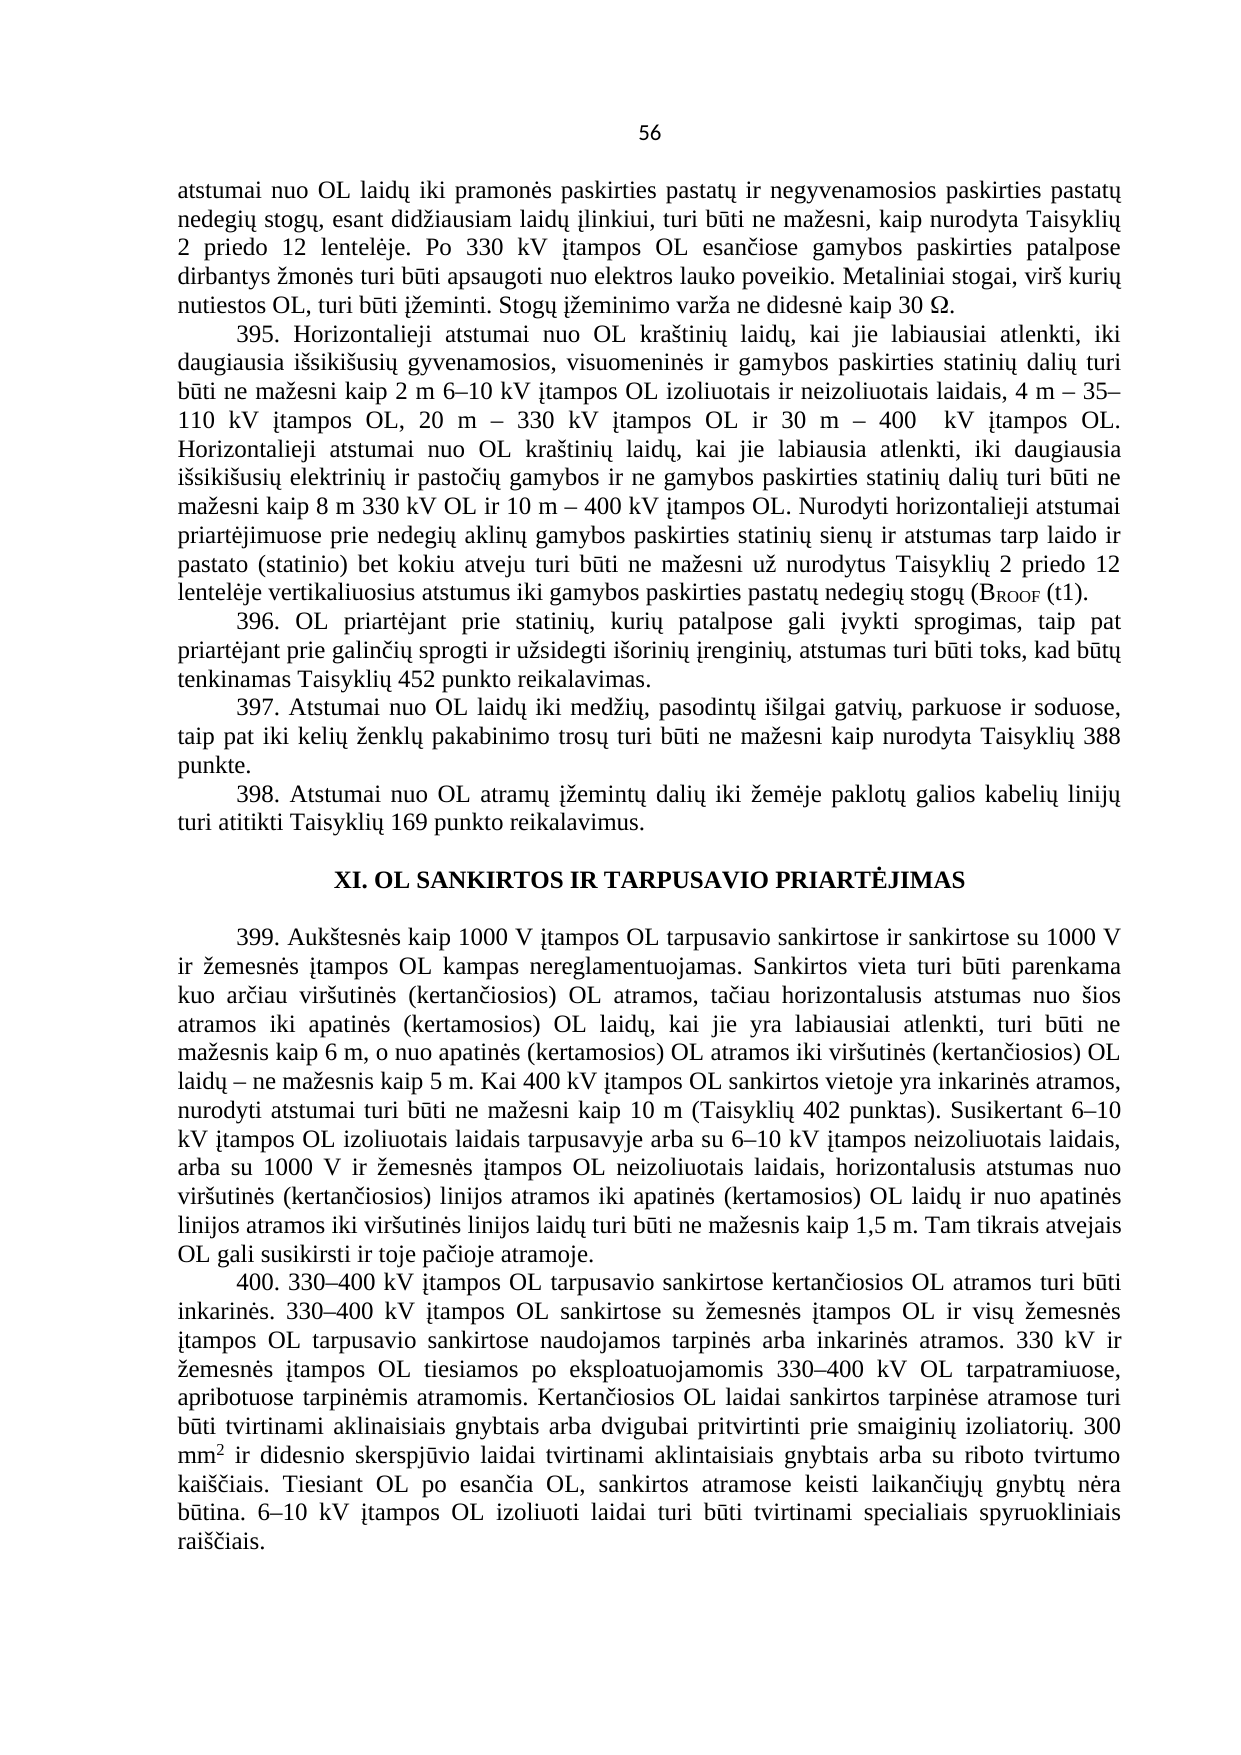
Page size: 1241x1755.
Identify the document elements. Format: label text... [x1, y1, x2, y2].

text 398. Atstumai nuo OL atramų įžemintų dalių iki žemėje paklotų galios kabelių linijų turi atitikti Taisyklių 169 punkto reikalavimus. [177, 779, 1122, 836]
text 396. OL priartėjant prie statinių, kurių patalpose gali įvykti sprogimas, taip pat priartėjant prie galinčių sprogti ir užsidegti išorinių įrenginių, atstumas turi būti toks, kad būtų tenkinamas Taisyklių 452 punkto reikalavimas. [177, 606, 1122, 692]
text XI. OL SANKIRTOS IR TARPUSAVIO PRIARTĖJIMAS [177, 865, 1122, 894]
text 397. Atstumai nuo OL laidų iki medžių, pasodintų išilgai gatvių, parkuose ir soduose, taip pat iki kelių ženklų pakabinimo trosų turi būti ne mažesni kaip nurodyta Taisyklių 388 punkte. [177, 692, 1122, 779]
text atstumai nuo OL laidų iki pramonės paskirties pastatų ir negyvenamosios paskirties pastatų nedegių stogų, esant didžiausiam laidų įlinkiui, turi būti ne mažesni, kaip nurodyta Taisyklių 2 priedo 12 lentelėje. Po 330 kV įtampos OL esančiose gamybos paskirties patalpose dirbantys žmonės turi būti apsaugoti nuo elektros lauko poveikio. Metaliniai stogai, virš kurių nutiestos OL, turi būti įžeminti. Stogų įžeminimo varža ne didesnė kaip 30 . [177, 175, 1122, 319]
text 395. Horizontalieji atstumai nuo OL kraštinių laidų, kai jie labiausiai atlenkti, iki daugiausia išsikišusių gyvenamosios, visuomeninės ir gamybos paskirties statinių dalių turi būti ne mažesni kaip 2 m 6–10 kV įtampos OL izoliuotais ir neizoliuotais laidais, 4 m – 35–110 kV įtampos OL, 20 m – 330 kV įtampos OL ir 30 m – 400 kV įtampos OL. Horizontalieji atstumai nuo OL kraštinių laidų, kai jie labiausia atlenkti, iki daugiausia išsikišusių elektrinių ir pastočių gamybos ir ne gamybos paskirties statinių dalių turi būti ne mažesni kaip 8 m 330 kV OL ir 10 m – 400 kV įtampos OL. Nurodyti horizontalieji atstumai priartėjimuose prie nedegių aklinų gamybos paskirties statinių sienų ir atstumas tarp laido ir pastato (statinio) bet kokiu atveju turi būti ne mažesni už nurodytus Taisyklių 2 priedo 12 lentelėje vertikaliuosius atstumus iki gamybos paskirties pastatų nedegių stogų (BROOF (t1). [177, 319, 1122, 606]
text 399. Aukštesnės kaip 1000 V įtampos OL tarpusavio sankirtose ir sankirtose su 1000 V ir žemesnės įtampos OL kampas nereglamentuojamas. Sankirtos vieta turi būti parenkama kuo arčiau viršutinės (kertančiosios) OL atramos, tačiau horizontalusis atstumas nuo šios atramos iki apatinės (kertamosios) OL laidų, kai jie yra labiausiai atlenkti, turi būti ne mažesnis kaip 6 m, o nuo apatinės (kertamosios) OL atramos iki viršutinės (kertančiosios) OL laidų – ne mažesnis kaip 5 m. Kai 400 kV įtampos OL sankirtos vietoje yra inkarinės atramos, nurodyti atstumai turi būti ne mažesni kaip 10 m (Taisyklių 402 punktas). Susikertant 6–10 kV įtampos OL izoliuotais laidais tarpusavyje arba su 6–10 kV įtampos neizoliuotais laidais, arba su 1000 V ir žemesnės įtampos OL neizoliuotais laidais, horizontalusis atstumas nuo viršutinės (kertančiosios) linijos atramos iki apatinės (kertamosios) OL laidų ir nuo apatinės linijos atramos iki viršutinės linijos laidų turi būti ne mažesnis kaip 1,5 m. Tam tikrais atvejais OL gali susikirsti ir toje pačioje atramoje. [177, 922, 1122, 1267]
text 400. 330–400 kV įtampos OL tarpusavio sankirtose kertančiosios OL atramos turi būti inkarinės. 330–400 kV įtampos OL sankirtose su žemesnės įtampos OL ir visų žemesnės įtampos OL tarpusavio sankirtose naudojamos tarpinės arba inkarinės atramos. 330 kV ir žemesnės įtampos OL tiesiamos po eksploatuojamomis 330–400 kV OL tarpatramiuose, apribotuose tarpinėmis atramomis. Kertančiosios OL laidai sankirtos tarpinėse atramose turi būti tvirtinami aklinaisiais gnybtais arba dvigubai pritvirtinti prie smaiginių izoliatorių. 300 mm2 ir didesnio skerspjūvio laidai tvirtinami aklintaisiais gnybtais arba su riboto tvirtumo kaiščiais. Tiesiant OL po esančia OL, sankirtos atramose keisti laikančiųjų gnybtų nėra būtina. 6–10 kV įtampos OL izoliuoti laidai turi būti tvirtinami specialiais spyruokliniais raiščiais. [177, 1267, 1122, 1555]
